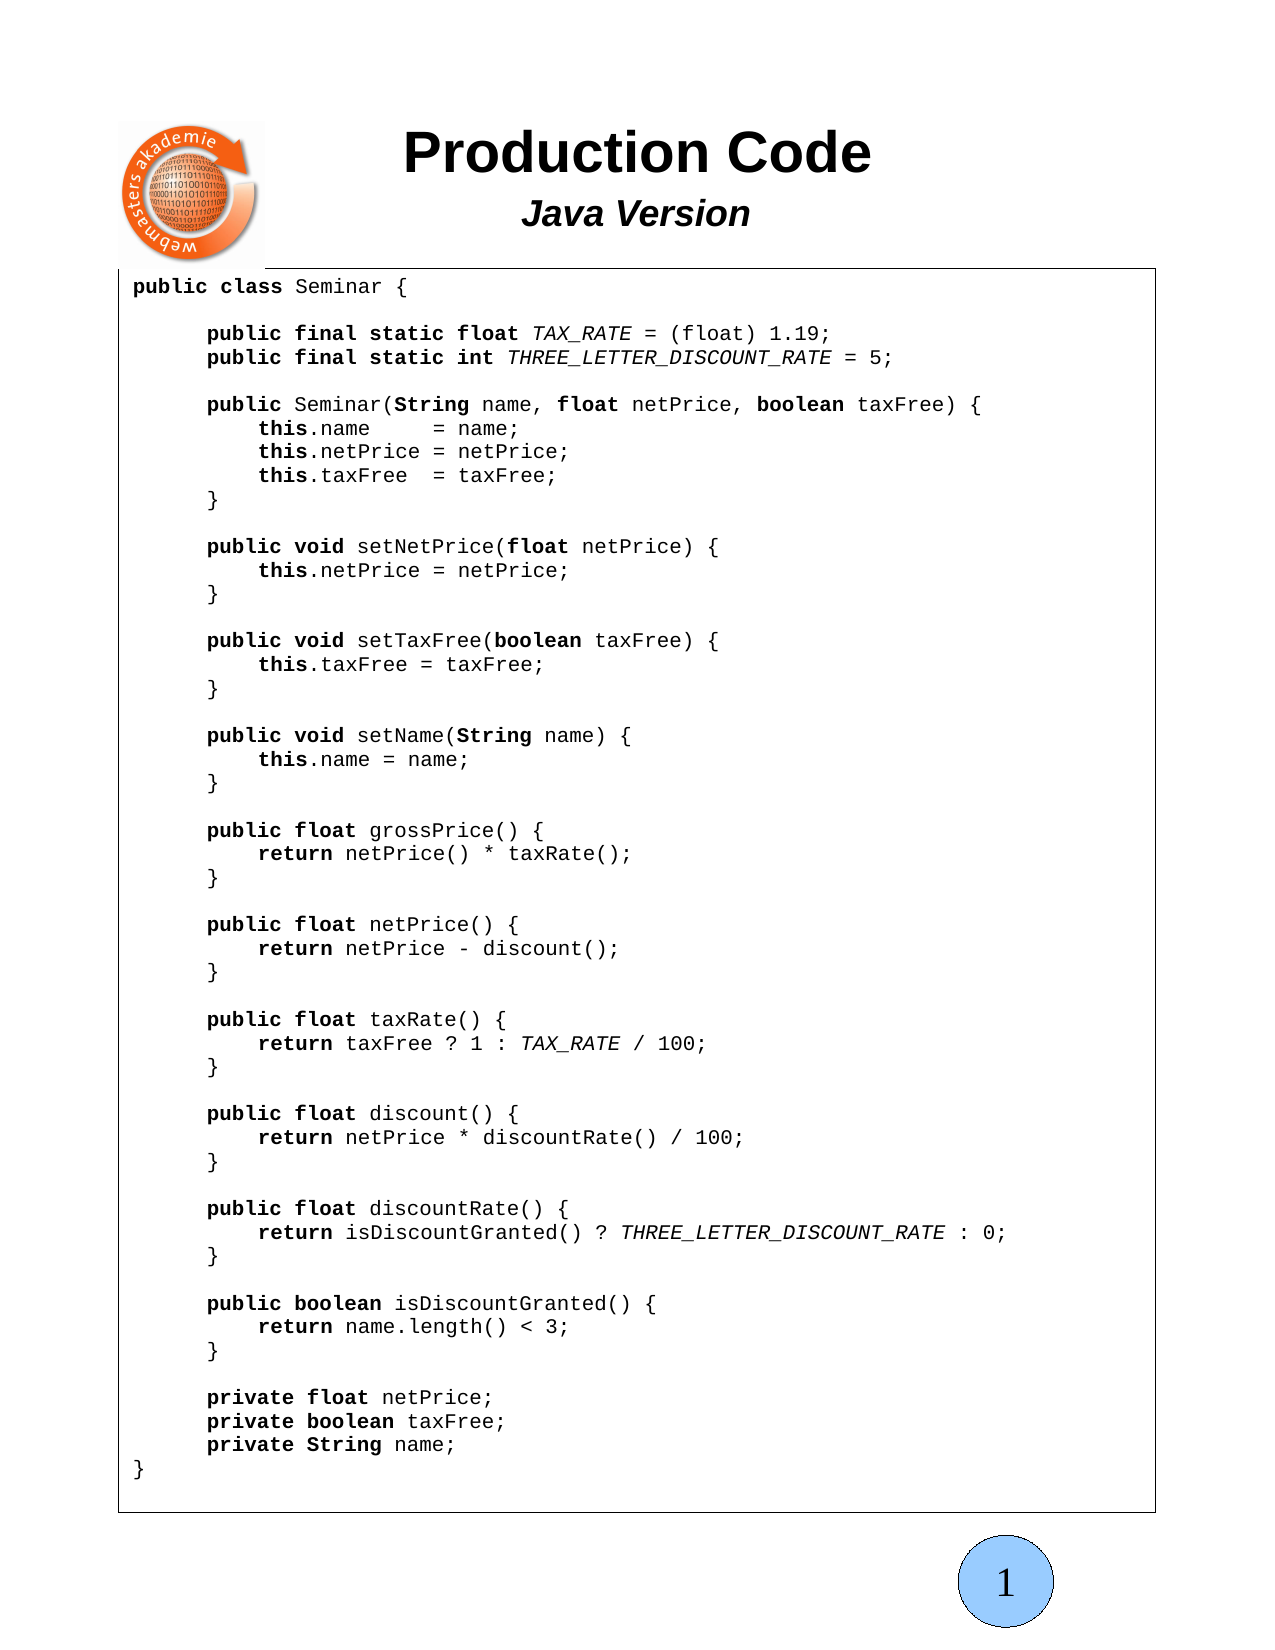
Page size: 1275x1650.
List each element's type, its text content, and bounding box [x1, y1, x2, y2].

picture [118, 121, 265, 269]
subtitle Java Version [265, 191, 1157, 234]
subtitle Production Code [118, 118, 1157, 185]
